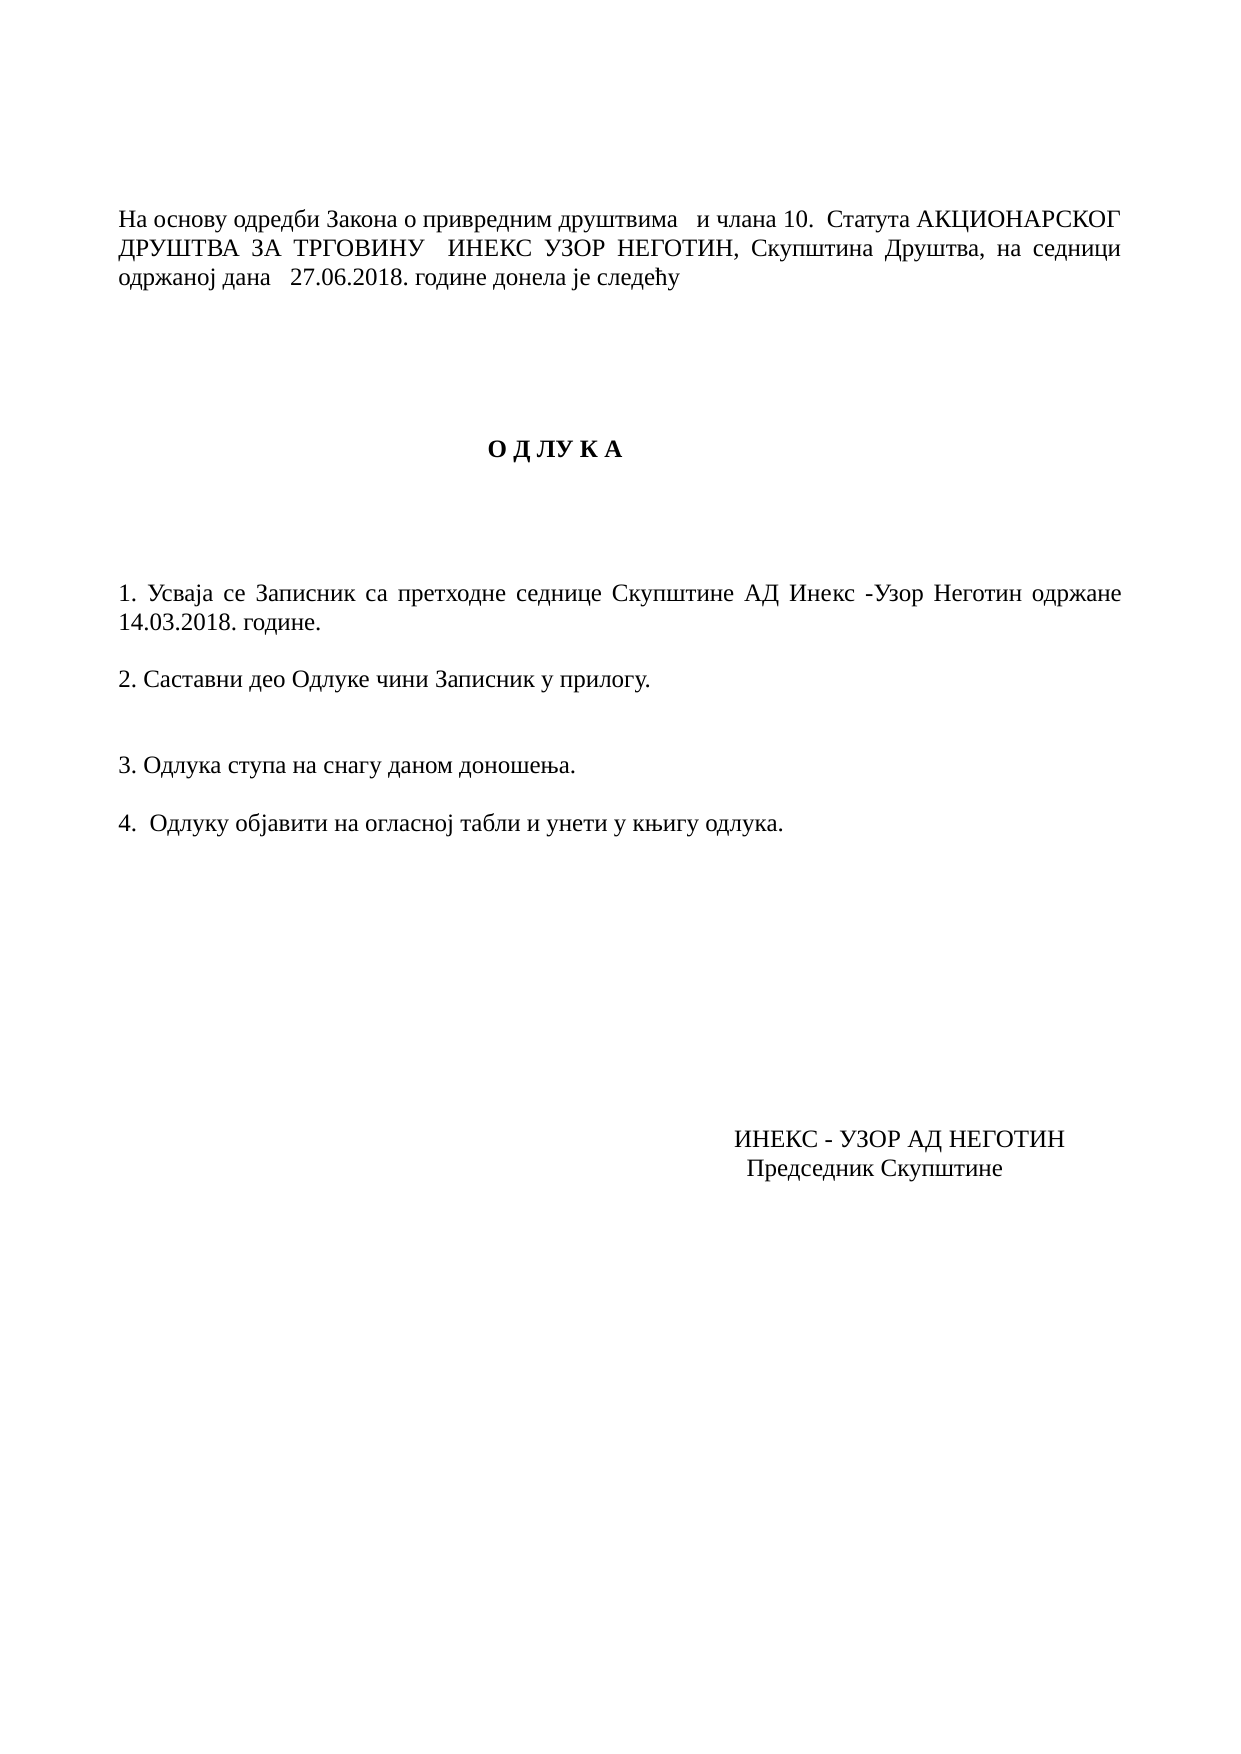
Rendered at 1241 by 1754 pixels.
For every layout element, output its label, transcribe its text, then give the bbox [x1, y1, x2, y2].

text 2. Саставни део Одлуке чини Записник у прилогу. [118, 664, 1122, 693]
text 4. Одлуку објавити на огласној табли и унети у књигу одлука. [118, 808, 1122, 837]
text 3. Одлука ступа на снагу даном доношења. [118, 751, 1122, 779]
text ИНЕКС - УЗОР АД НЕГОТИН [118, 1124, 1122, 1153]
text О Д ЛУ К А [118, 434, 1122, 463]
text 1. Усваја се Записник са претходне седнице Скупштине АД Инекс -Узор Неготин одржане 14.03.2018. године. [118, 578, 1122, 636]
text Председник Скупштине [118, 1153, 1122, 1182]
text На основу одредби Закона о привредним друштвима и члана 10. Статута АКЦИОНАРСКОГ ДРУШТВА ЗА ТРГОВИНУ ИНЕКС УЗОР НЕГОТИН, Скупштина Друштва, на седници одржаној дана 27.06.2018. године донела је следећу [118, 204, 1122, 291]
